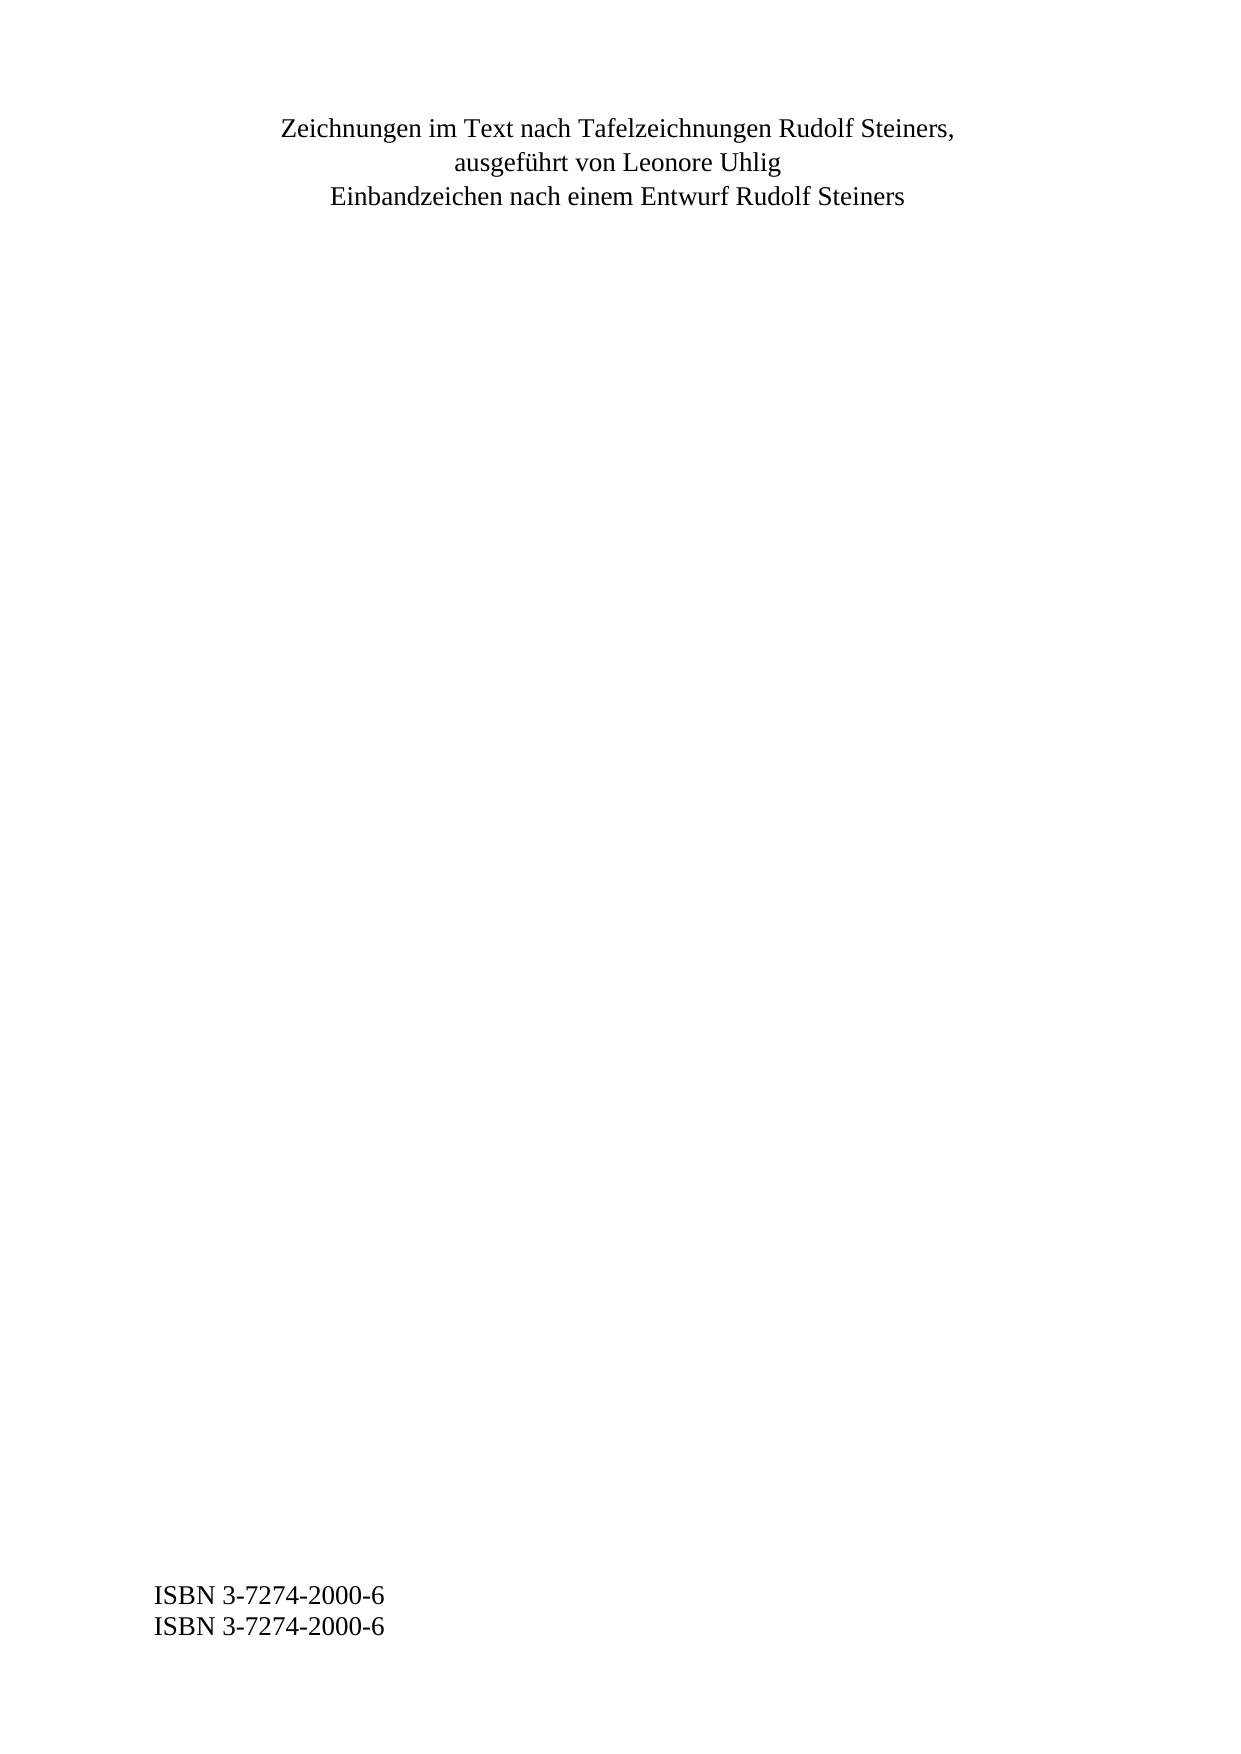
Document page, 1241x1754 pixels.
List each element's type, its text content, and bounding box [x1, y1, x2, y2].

text Zeichnungen im Text nach Tafelzeichnungen Rudolf Steiners, ausgeführt von Leonore Uhlig Einbandzeichen nach einem Entwurf Rudolf Steiners [154, 112, 1081, 211]
